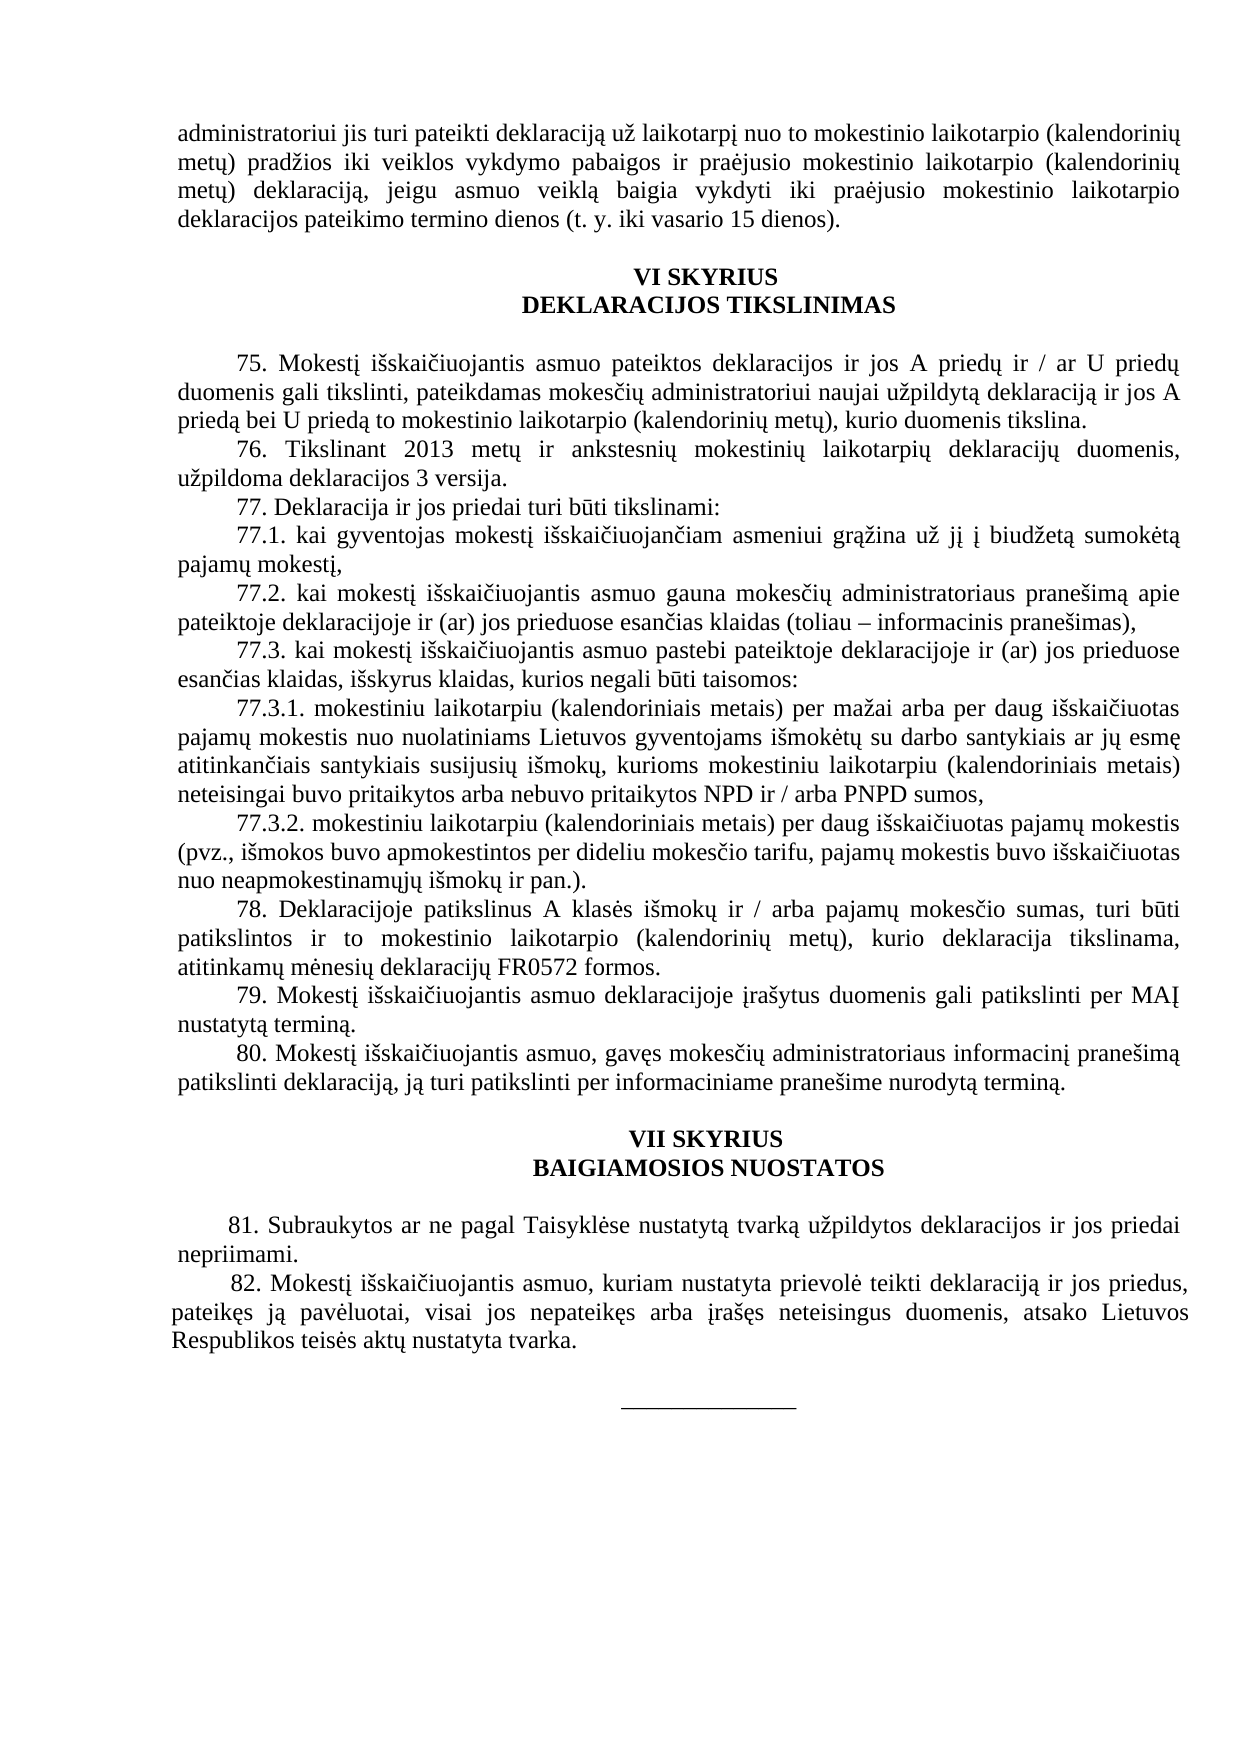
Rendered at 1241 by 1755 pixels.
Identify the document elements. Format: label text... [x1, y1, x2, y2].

text 77.2. kai mokestį išskaičiuojantis asmuo gauna mokesčių administratoriaus pranešimą apie pateiktoje deklaracijoje ir (ar) jos prieduose esančias klaidas (toliau – informacinis pranešimas), [177, 578, 1181, 636]
text DEKLARACIJOS TIKSLINIMAS [177, 291, 1181, 319]
text BAIGIAMOSIOS NUOSTATOS [177, 1153, 1181, 1182]
text ______________ [177, 1383, 1181, 1412]
text 78. Deklaracijoje patikslinus A klasės išmokų ir / arba pajamų mokesčio sumas, turi būti patikslintos ir to mokestinio laikotarpio (kalendorinių metų), kurio deklaracija tikslinama, atitinkamų mėnesių deklaracijų FR0572 formos. [177, 894, 1181, 981]
text 77.3. kai mokestį išskaičiuojantis asmuo pastebi pateiktoje deklaracijoje ir (ar) jos prieduose esančias klaidas, išskyrus klaidas, kurios negali būti taisomos: [177, 636, 1181, 693]
text 77.1. kai gyventojas mokestį išskaičiuojančiam asmeniui grąžina už jį į biudžetą sumokėtą pajamų mokestį, [177, 521, 1181, 578]
text 77. Deklaracija ir jos priedai turi būti tikslinami: [177, 492, 1181, 521]
text 80. Mokestį išskaičiuojantis asmuo, gavęs mokesčių administratoriaus informacinį pranešimą patikslinti deklaraciją, ją turi patikslinti per informaciniame pranešime nurodytą terminą. [177, 1038, 1181, 1096]
text 77.3.1. mokestiniu laikotarpiu (kalendoriniais metais) per mažai arba per daug išskaičiuotas pajamų mokestis nuo nuolatiniams Lietuvos gyventojams išmokėtų su darbo santykiais ar jų esmę atitinkančiais santykiais susijusių išmokų, kurioms mokestiniu laikotarpiu (kalendoriniais metais) neteisingai buvo pritaikytos arba nebuvo pritaikytos NPD ir / arba PNPD sumos, [177, 693, 1181, 808]
text 75. Mokestį išskaičiuojantis asmuo pateiktos deklaracijos ir jos A priedų ir / ar U priedų duomenis gali tikslinti, pateikdamas mokesčių administratoriui naujai užpildytą deklaraciją ir jos A priedą bei U priedą to mokestinio laikotarpio (kalendorinių metų), kurio duomenis tikslina. [177, 348, 1181, 434]
text administratoriui jis turi pateikti deklaraciją už laikotarpį nuo to mokestinio laikotarpio (kalendorinių metų) pradžios iki veiklos vykdymo pabaigos ir praėjusio mokestinio laikotarpio (kalendorinių metų) deklaraciją, jeigu asmuo veiklą baigia vykdyti iki praėjusio mokestinio laikotarpio deklaracijos pateikimo termino dienos (t. y. iki vasario 15 dienos). [177, 118, 1181, 233]
text VII SKYRIUS [177, 1124, 1181, 1153]
text 77.3.2. mokestiniu laikotarpiu (kalendoriniais metais) per daug išskaičiuotas pajamų mokestis (pvz., išmokos buvo apmokestintos per dideliu mokesčio tarifu, pajamų mokestis buvo išskaičiuotas nuo neapmokestinamųjų išmokų ir pan.). [177, 808, 1181, 894]
text 82. Mokestį išskaičiuojantis asmuo, kuriam nustatyta prievolė teikti deklaraciją ir jos priedus, pateikęs ją pavėluotai, visai jos nepateikęs arba įrašęs neteisingus duomenis, atsako Lietuvos Respublikos teisės aktų nustatyta tvarka. [171, 1268, 1190, 1354]
text VI SKYRIUS [177, 262, 1181, 291]
text 81. Subraukytos ar ne pagal Taisyklėse nustatytą tvarką užpildytos deklaracijos ir jos priedai nepriimami. [177, 1211, 1181, 1268]
text 76. Tikslinant 2013 metų ir ankstesnių mokestinių laikotarpių deklaracijų duomenis, užpildoma deklaracijos 3 versija. [177, 434, 1181, 492]
text 79. Mokestį išskaičiuojantis asmuo deklaracijoje įrašytus duomenis gali patikslinti per MAĮ nustatytą terminą. [177, 981, 1181, 1038]
